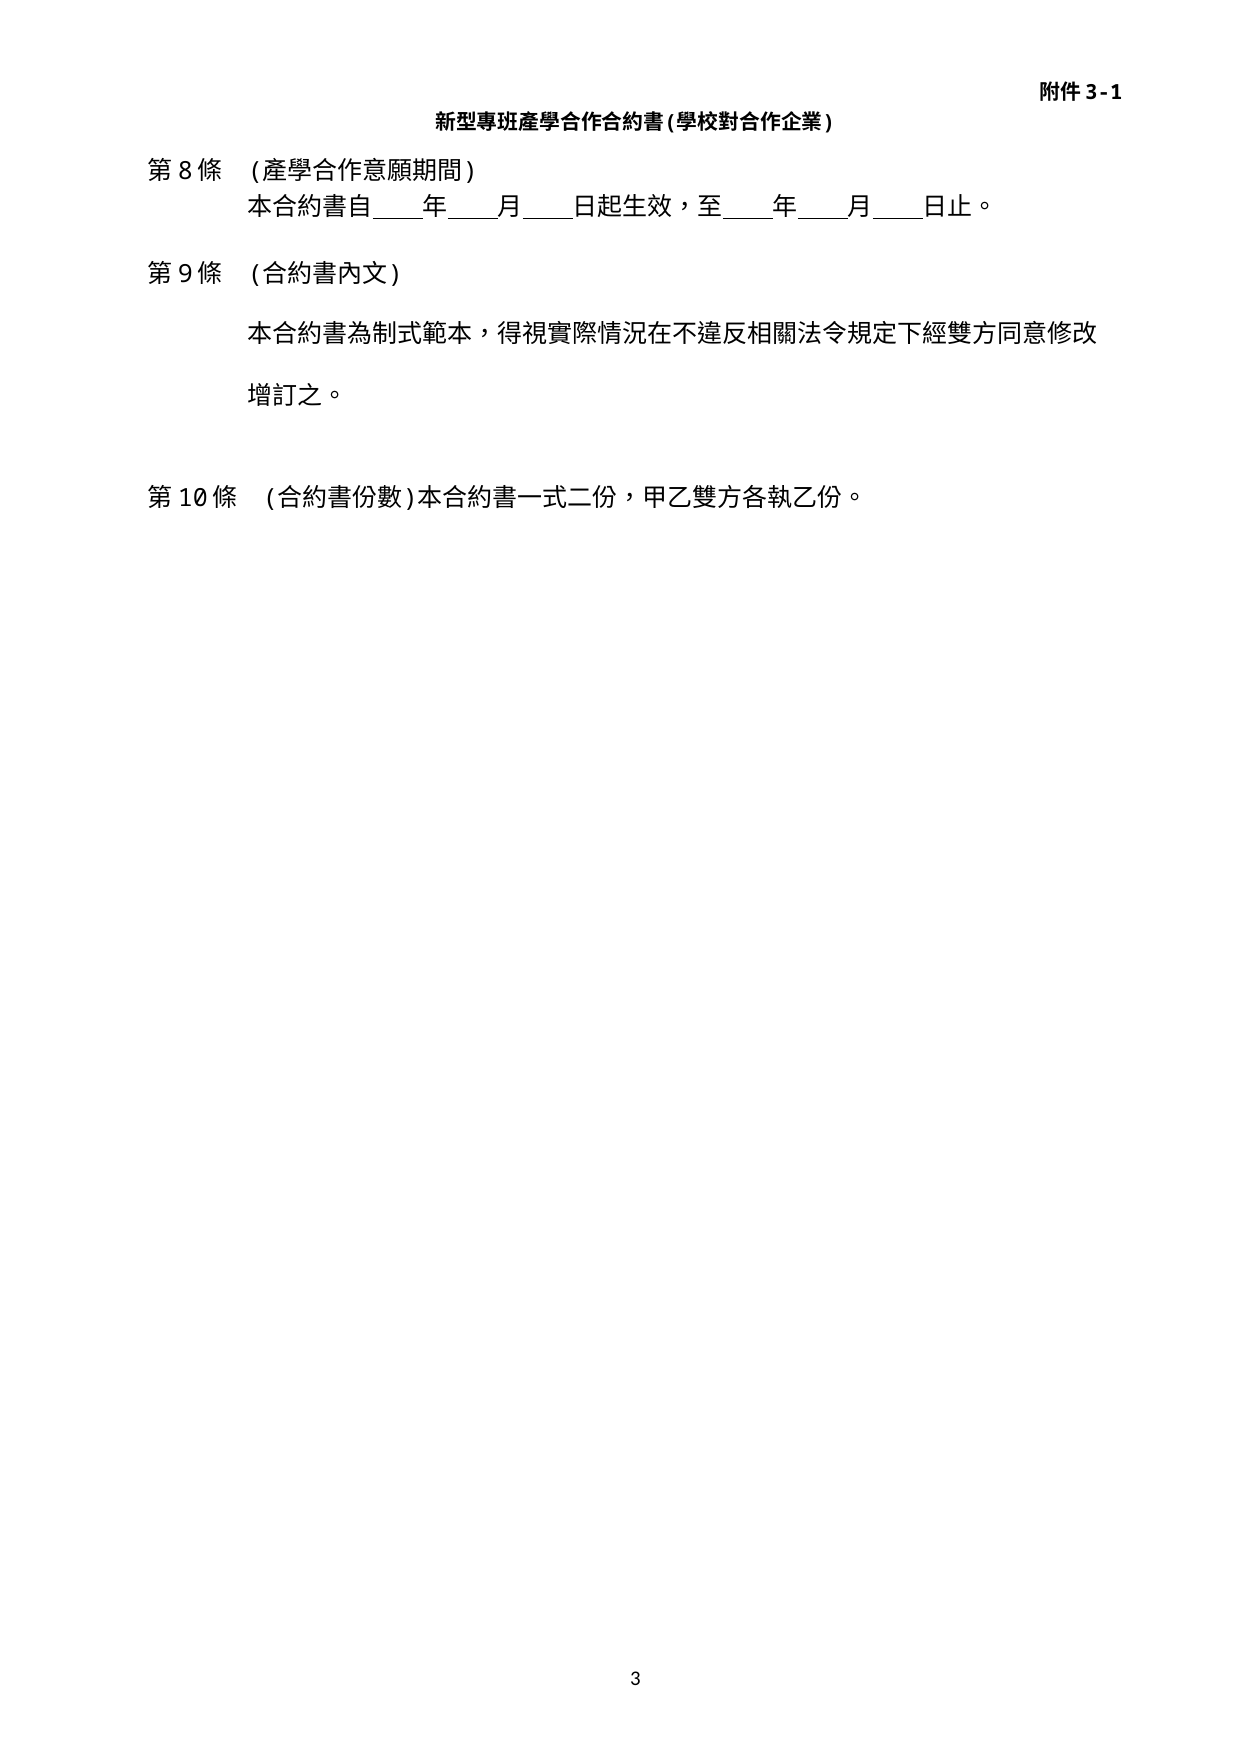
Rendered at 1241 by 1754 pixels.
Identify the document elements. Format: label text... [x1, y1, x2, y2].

text 第9條 (合約書內文) [148, 253, 1122, 290]
text 本合約書自 年 月 日起生效，至 年 月 日止。 [198, 187, 1122, 223]
text 本合約書為制式範本，得視實際情況在不違反相關法令規定下經雙方同意修改增訂之。 [247, 290, 1122, 415]
text 第8條 (產學合作意願期間) [148, 150, 1122, 187]
text 第10條 (合約書份數)本合約書一式二份，甲乙雙方各執乙份。 [148, 477, 1122, 513]
